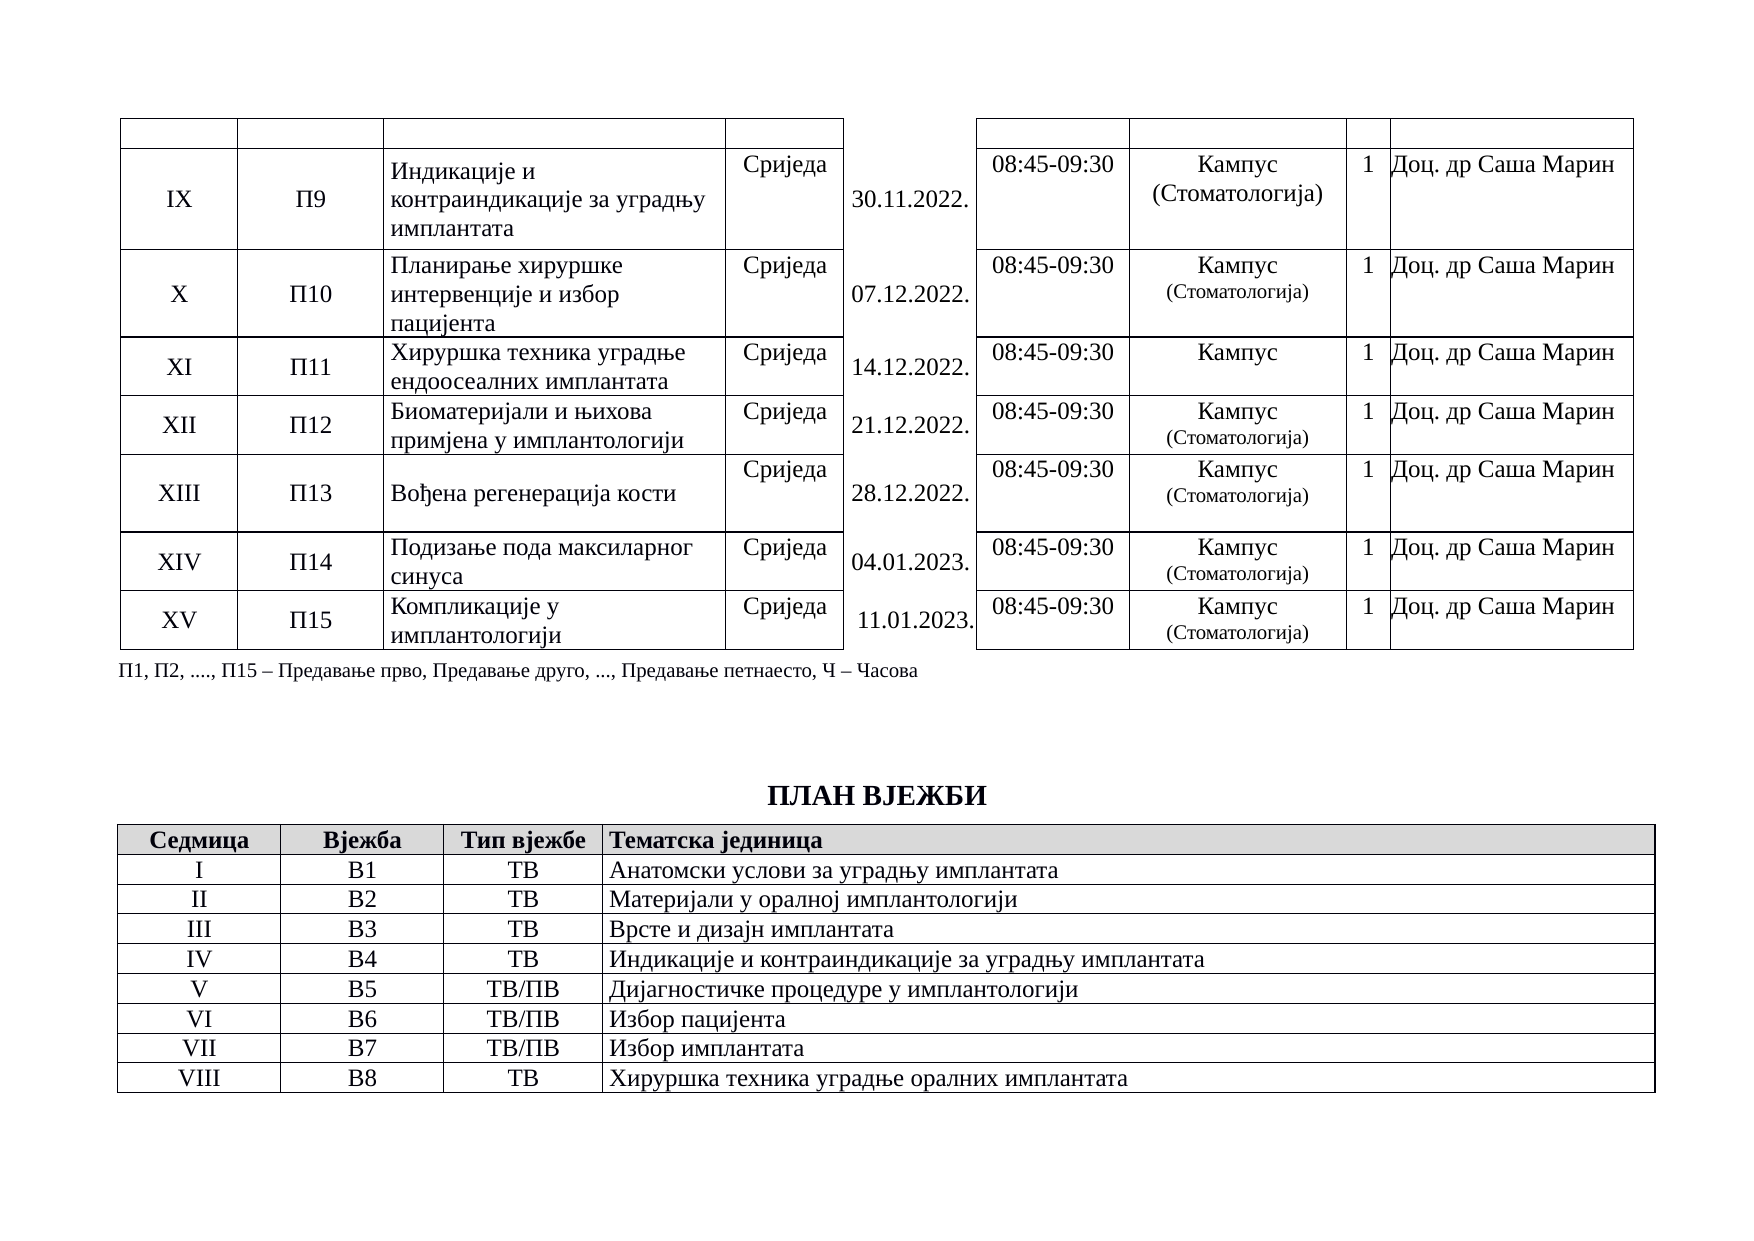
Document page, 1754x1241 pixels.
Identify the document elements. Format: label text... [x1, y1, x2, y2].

table_cell 08:45-09:30 [977, 455, 1129, 531]
table_cell VII [118, 1034, 280, 1062]
table_cell Кампус (Стоматологија) [1130, 396, 1346, 453]
table_cell Планирање хируршке интервенције и избор пацијента [384, 250, 725, 336]
table_cell 1 [1347, 338, 1390, 395]
table_cell 11.01.2023. [844, 590, 976, 648]
table_cell [1130, 119, 1346, 148]
table_cell 04.01.2023. [844, 531, 976, 590]
table_cell В2 [281, 885, 443, 913]
table_cell 1 [1347, 149, 1390, 249]
table_cell Материјали у оралној имплантологији [603, 885, 1654, 913]
table_cell Кампус (Стоматологија) [1130, 591, 1346, 648]
table_cell 1 [1347, 591, 1390, 648]
table_cell X [121, 250, 237, 336]
table_cell Доц. др Саша Марин [1391, 149, 1633, 249]
table_cell [238, 119, 383, 148]
table_cell 08:45-09:30 [977, 591, 1129, 648]
table_cell В7 [281, 1034, 443, 1062]
table_cell Сриједа [726, 149, 843, 249]
table_cell ТВ [444, 944, 602, 973]
table_cell П10 [238, 250, 383, 336]
table_cell Доц. др Саша Марин [1391, 250, 1633, 336]
table_header Вјежба [281, 825, 443, 854]
table_cell VI [118, 1004, 280, 1032]
table_cell IX [121, 149, 237, 249]
table_cell Доц. др Саша Марин [1391, 591, 1633, 648]
table_cell Компликације у имплантологији [384, 591, 725, 648]
table_header Тип вјежбе [444, 825, 602, 854]
table_cell 08:45-09:30 [977, 338, 1129, 395]
table_cell [1347, 119, 1390, 148]
table_cell 07.12.2022. [844, 249, 976, 336]
table_cell Врсте и дизајн имплантата [603, 914, 1654, 943]
table_cell В5 [281, 974, 443, 1003]
table_cell Индикације и контраиндикације за уградњу имплантата [384, 149, 725, 249]
table_cell Сриједа [726, 396, 843, 453]
table_cell 1 [1347, 533, 1390, 590]
table_header Седмица [118, 825, 280, 854]
table_cell [1391, 119, 1633, 148]
table_cell П13 [238, 455, 383, 531]
table_cell V [118, 974, 280, 1003]
table_cell Хируршка техника уградње ендоосеалних имплантата [384, 338, 725, 395]
table_cell [844, 118, 976, 148]
table_cell 21.12.2022. [844, 395, 976, 453]
table_cell Доц. др Саша Марин [1391, 338, 1633, 395]
table_cell XV [121, 591, 237, 648]
table_cell Подизање пода максиларног синуса [384, 533, 725, 590]
table_cell II [118, 885, 280, 913]
table_cell Кампус [1130, 338, 1346, 395]
table_cell Сриједа [726, 338, 843, 395]
table_cell Хируршка техника уградње оралних имплантата [603, 1063, 1654, 1092]
table_cell 08:45-09:30 [977, 533, 1129, 590]
table_cell 1 [1347, 250, 1390, 336]
table_cell Дијагностичке процедуре у имплантологији [603, 974, 1654, 1003]
table_cell ТВ [444, 885, 602, 913]
table_cell ТВ/ПВ [444, 1004, 602, 1032]
table_cell [977, 119, 1129, 148]
table_cell 1 [1347, 455, 1390, 531]
table_cell Избор имплантата [603, 1034, 1654, 1062]
table_cell Биоматеријали и њихова примјена у имплантологији [384, 396, 725, 453]
table_cell В4 [281, 944, 443, 973]
table_cell П14 [238, 533, 383, 590]
table_cell IV [118, 944, 280, 973]
table_cell Сриједа [726, 533, 843, 590]
table_cell Сриједа [726, 455, 843, 531]
table_cell ТВ [444, 1063, 602, 1092]
table_cell [384, 119, 725, 148]
table_cell 08:45-09:30 [977, 250, 1129, 336]
table_cell 28.12.2022. [844, 454, 976, 531]
table_cell I [118, 855, 280, 883]
table_cell XII [121, 396, 237, 453]
table_cell XIV [121, 533, 237, 590]
table_header Тематска јединица [603, 825, 1654, 854]
table_cell В8 [281, 1063, 443, 1092]
table_cell Доц. др Саша Марин [1391, 396, 1633, 453]
table_cell Aнатомски услови за уградњу имплантата [603, 855, 1654, 883]
table_cell Вођена регенерација кости [384, 455, 725, 531]
table_cell Доц. др Саша Марин [1391, 455, 1633, 531]
table_cell П9 [238, 149, 383, 249]
table_cell [121, 119, 237, 148]
table_cell Сриједа [726, 591, 843, 648]
table_cell ТВ/ПВ [444, 1034, 602, 1062]
table_cell XI [121, 338, 237, 395]
table_cell ТВ/ПВ [444, 974, 602, 1003]
table_cell ТВ [444, 914, 602, 943]
table_cell В6 [281, 1004, 443, 1032]
text ПЛАН ВЈЕЖБИ [118, 778, 1636, 811]
table_cell 08:45-09:30 [977, 396, 1129, 453]
table_cell 08:45-09:30 [977, 149, 1129, 249]
table_cell Доц. др Саша Марин [1391, 533, 1633, 590]
table_cell Индикације и контраиндикације за уградњу имплантата [603, 944, 1654, 973]
table_cell П11 [238, 338, 383, 395]
table_cell Сриједа [726, 250, 843, 336]
table_cell В3 [281, 914, 443, 943]
table_cell ТВ [444, 855, 602, 883]
table_cell 14.12.2022. [844, 336, 976, 395]
table_cell III [118, 914, 280, 943]
table_cell П12 [238, 396, 383, 453]
table_cell Кампус (Стоматологија) [1130, 533, 1346, 590]
table_cell 1 [1347, 396, 1390, 453]
table_cell 30.11.2022. [844, 148, 976, 249]
table_cell VIII [118, 1063, 280, 1092]
table_cell XIII [121, 455, 237, 531]
table_cell [726, 119, 843, 148]
table_cell Кампус (Стоматологија) [1130, 250, 1346, 336]
table_cell Избор пацијента [603, 1004, 1654, 1032]
table_cell П15 [238, 591, 383, 648]
text П1, П2, ...., П15 – Предавање прво, Предавање друго, ..., Предавање петнаесто, Ч – Часова [118, 658, 1636, 682]
table_cell Кампус (Стоматологија) [1130, 455, 1346, 531]
table_cell В1 [281, 855, 443, 883]
table_cell Кампус (Стоматологија) [1130, 149, 1346, 249]
